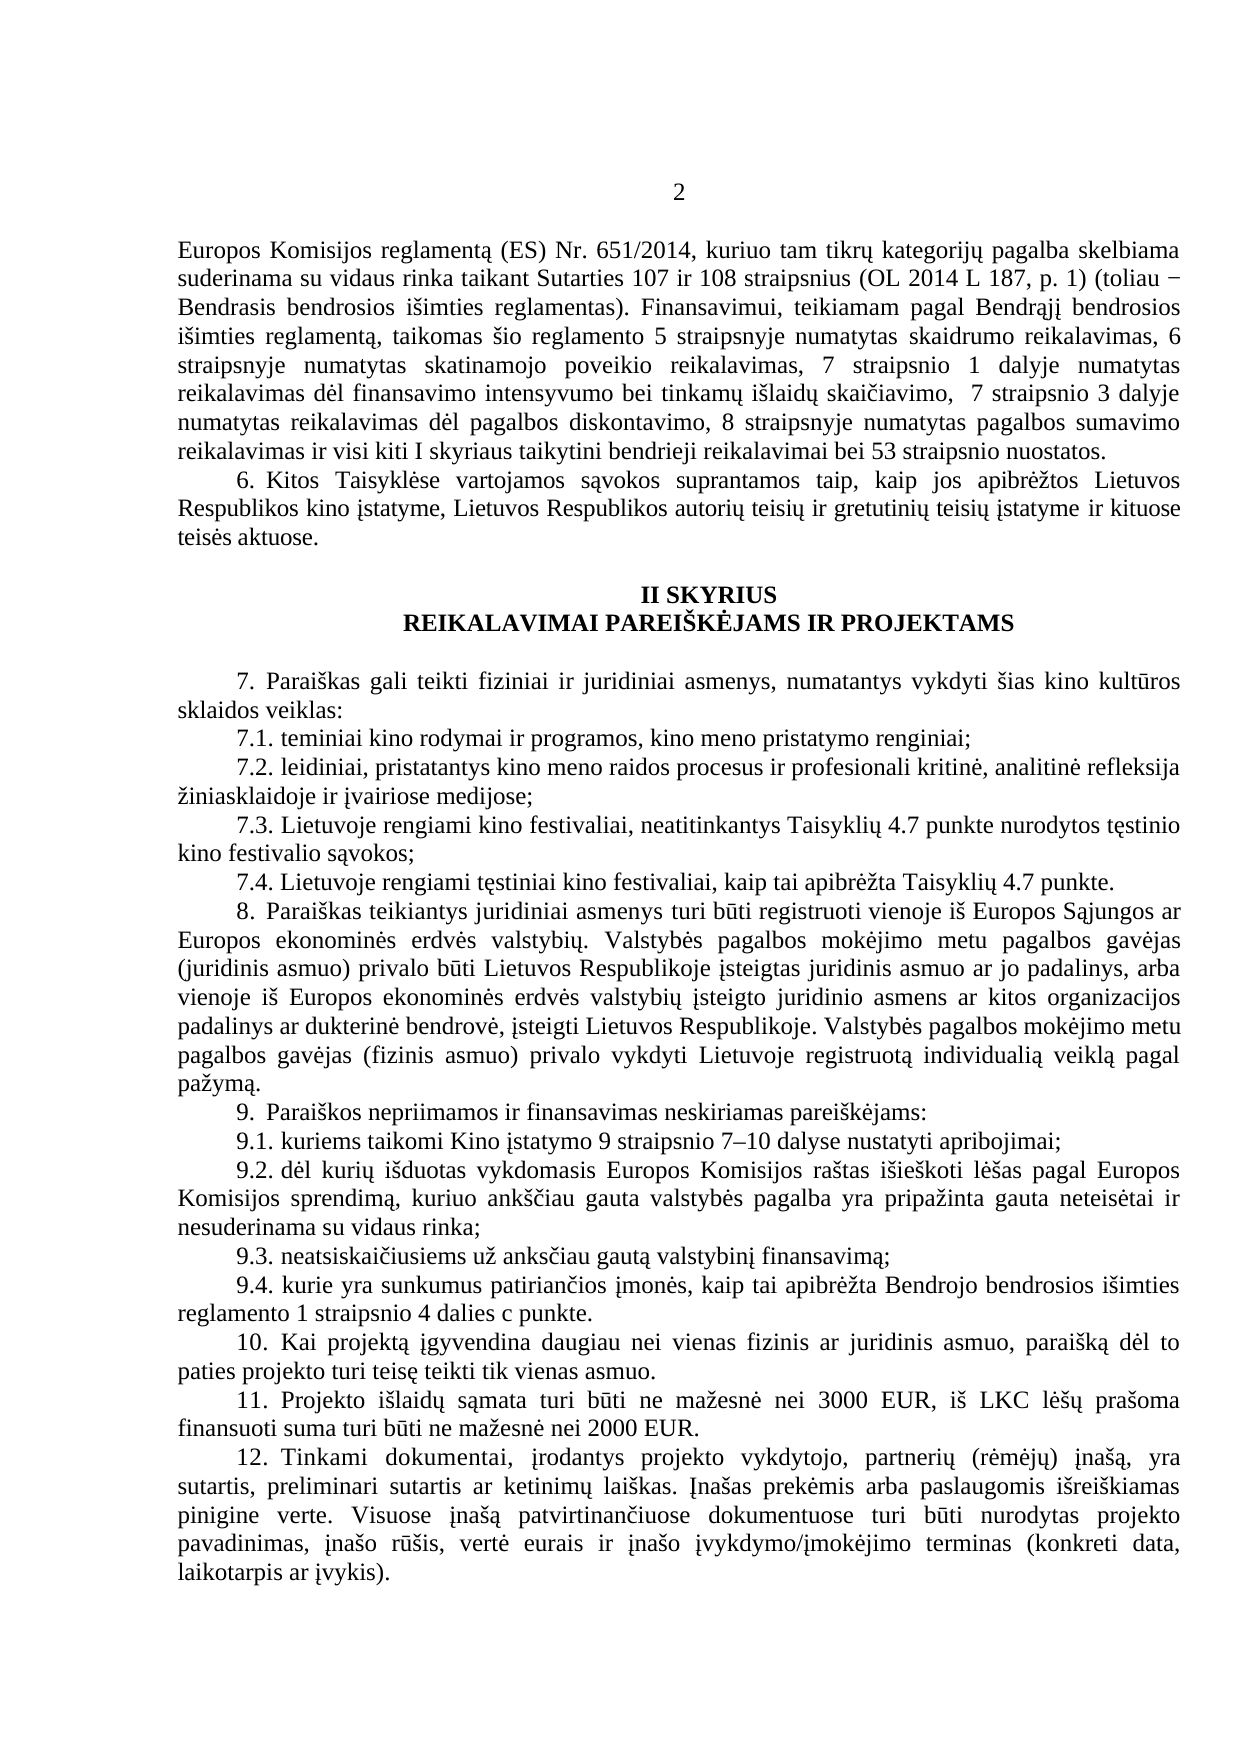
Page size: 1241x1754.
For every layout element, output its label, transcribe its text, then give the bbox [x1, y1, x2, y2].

text 7.1. teminiai kino rodymai ir programos, kino meno pristatymo renginiai; [177, 723, 1181, 752]
text 11. Projekto išlaidų sąmata turi būti ne mažesnė nei 3000 EUR, iš LKC lėšų prašoma finansuoti suma turi būti ne mažesnė nei 2000 EUR. [177, 1385, 1181, 1442]
text 9.1. kuriems taikomi Kino įstatymo 9 straipsnio 7–10 dalyse nustatyti apribojimai; [177, 1126, 1181, 1155]
text 10. Kai projektą įgyvendina daugiau nei vienas fizinis ar juridinis asmuo, paraišką dėl to paties projekto turi teisę teikti tik vienas asmuo. [177, 1327, 1181, 1385]
text 9.3. neatsiskaičiusiems už anksčiau gautą valstybinį finansavimą; [177, 1241, 1181, 1270]
text 9. Paraiškos nepriimamos ir finansavimas neskiriamas pareiškėjams: [177, 1097, 1181, 1126]
text 8. Paraiškas teikiantys juridiniai asmenys turi būti registruoti vienoje iš Europos Sąjungos ar Europos ekonominės erdvės valstybių. Valstybės pagalbos mokėjimo metu pagalbos gavėjas (juridinis asmuo) privalo būti Lietuvos Respublikoje įsteigtas juridinis asmuo ar jo padalinys, arba vienoje iš Europos ekonominės erdvės valstybių įsteigto juridinio asmens ar kitos organizacijos padalinys ar dukterinė bendrovė, įsteigti Lietuvos Respublikoje. Valstybės pagalbos mokėjimo metu pagalbos gavėjas (fizinis asmuo) privalo vykdyti Lietuvoje registruotą individualią veiklą pagal pažymą. [177, 896, 1181, 1097]
text II SKYRIUS [177, 580, 1181, 608]
text 9.4. kurie yra sunkumus patiriančios įmonės, kaip tai apibrėžta Bendrojo bendrosios išimties reglamento 1 straipsnio 4 dalies c punkte. [177, 1270, 1181, 1327]
text 9.2. dėl kurių išduotas vykdomasis Europos Komisijos raštas išieškoti lėšas pagal Europos Komisijos sprendimą, kuriuo ankščiau gauta valstybės pagalba yra pripažinta gauta neteisėtai ir nesuderinama su vidaus rinka; [177, 1155, 1181, 1241]
text Europos Komisijos reglamentą (ES) Nr. 651/2014, kuriuo tam tikrų kategorijų pagalba skelbiama suderinama su vidaus rinka taikant Sutarties 107 ir 108 straipsnius (OL 2014 L 187, p. 1) (toliau − Bendrasis bendrosios išimties reglamentas). Finansavimui, teikiamam pagal Bendrąjį bendrosios išimties reglamentą, taikomas šio reglamento 5 straipsnyje numatytas skaidrumo reikalavimas, 6 straipsnyje numatytas skatinamojo poveikio reikalavimas, 7 straipsnio 1 dalyje numatytas reikalavimas dėl finansavimo intensyvumo bei tinkamų išlaidų skaičiavimo, 7 straipsnio 3 dalyje numatytas reikalavimas dėl pagalbos diskontavimo, 8 straipsnyje numatytas pagalbos sumavimo reikalavimas ir visi kiti I skyriaus taikytini bendrieji reikalavimai bei 53 straipsnio nuostatos. [177, 235, 1181, 465]
text 12. Tinkami dokumentai, įrodantys projekto vykdytojo, partnerių (rėmėjų) įnašą, yra sutartis, preliminari sutartis ar ketinimų laiškas. Įnašas prekėmis arba paslaugomis išreiškiamas pinigine verte. Visuose įnašą patvirtinančiuose dokumentuose turi būti nurodytas projekto pavadinimas, įnašo rūšis, vertė eurais ir įnašo įvykdymo/įmokėjimo terminas (konkreti data, laikotarpis ar įvykis). [177, 1442, 1181, 1586]
text 7. Paraiškas gali teikti fiziniai ir juridiniai asmenys, numatantys vykdyti šias kino kultūros sklaidos veiklas: [177, 666, 1181, 723]
text 7.2. leidiniai, pristatantys kino meno raidos procesus ir profesionali kritinė, analitinė refleksija žiniasklaidoje ir įvairiose medijose; [177, 752, 1181, 810]
text 7.4. Lietuvoje rengiami tęstiniai kino festivaliai, kaip tai apibrėžta Taisyklių 4.7 punkte. [177, 867, 1181, 896]
text 6. Kitos Taisyklėse vartojamos sąvokos suprantamos taip, kaip jos apibrėžtos Lietuvos Respublikos kino įstatyme, Lietuvos Respublikos autorių teisių ir gretutinių teisių įstatyme ir kituose teisės aktuose. [177, 465, 1181, 551]
text reikalavimai pareiškėjams ir projektams [177, 608, 1181, 637]
text 7.3. Lietuvoje rengiami kino festivaliai, neatitinkantys Taisyklių 4.7 punkte nurodytos tęstinio kino festivalio sąvokos; [177, 810, 1181, 867]
